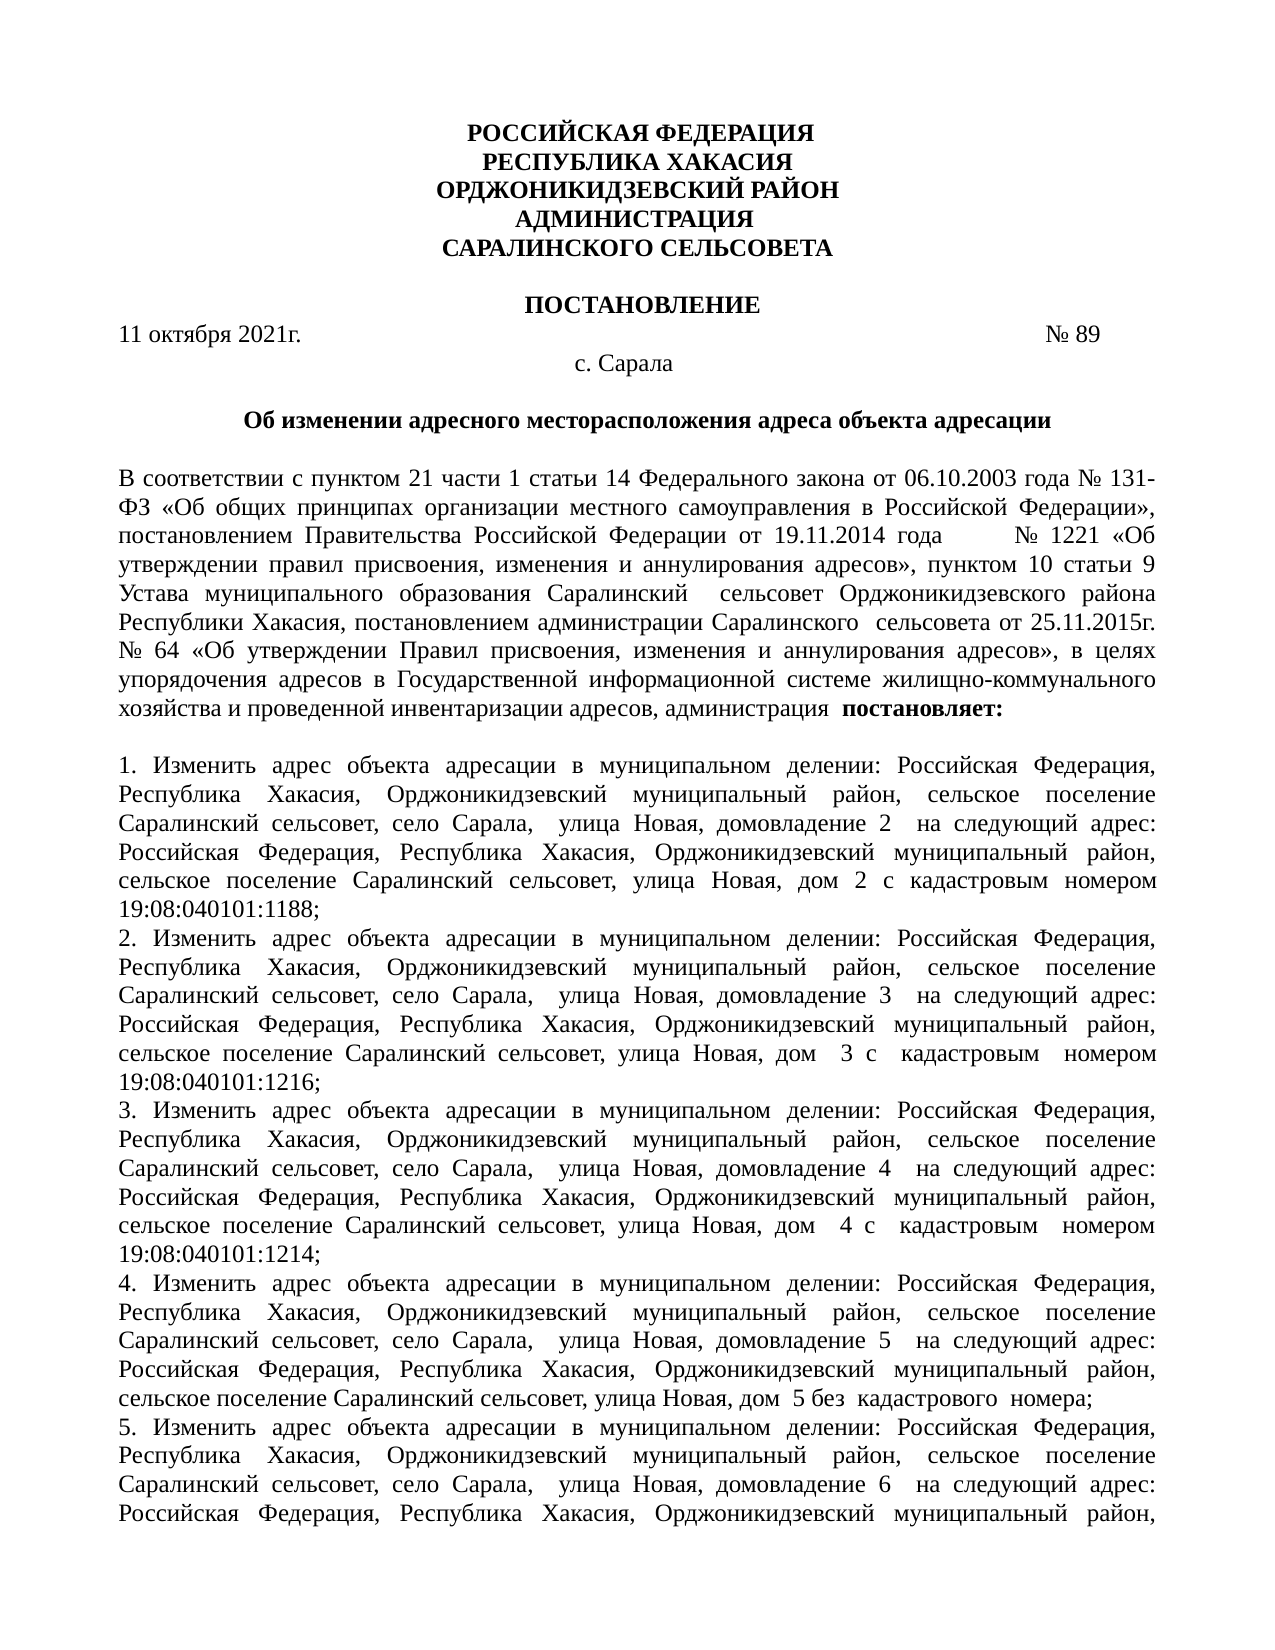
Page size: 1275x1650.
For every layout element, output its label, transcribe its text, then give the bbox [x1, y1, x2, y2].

text с. Сарала [118, 348, 1157, 377]
text 3. Изменить адрес объекта адресации в муниципальном делении: Российская Федерация, Республика Хакасия, Орджоникидзевский муниципальный район, сельское поселение Саралинский сельсовет, село Сарала, улица Новая, домовладение 4 на следующий адрес: Российская Федерация, Республика Хакасия, Орджоникидзевский муниципальный район, сельское поселение Саралинский сельсовет, улица Новая, дом 4 с кадастровым номером 19:08:040101:1214; [118, 1096, 1157, 1268]
text РОССИЙСКАЯ ФЕДЕРАЦИЯ РЕСПУБЛИКА ХАКАСИЯ [118, 118, 1157, 176]
text ПОСТАНОВЛЕНИЕ [118, 291, 1157, 319]
text 11 октября 2021г. № 89 [118, 319, 1157, 348]
text 4. Изменить адрес объекта адресации в муниципальном делении: Российская Федерация, Республика Хакасия, Орджоникидзевский муниципальный район, сельское поселение Саралинский сельсовет, село Сарала, улица Новая, домовладение 5 на следующий адрес: Российская Федерация, Республика Хакасия, Орджоникидзевский муниципальный район, сельское поселение Саралинский сельсовет, улица Новая, дом 5 без кадастрового номера; [118, 1268, 1157, 1412]
text 1. Изменить адрес объекта адресации в муниципальном делении: Российская Федерация, Республика Хакасия, Орджоникидзевский муниципальный район, сельское поселение Саралинский сельсовет, село Сарала, улица Новая, домовладение 2 на следующий адрес: Российская Федерация, Республика Хакасия, Орджоникидзевский муниципальный район, сельское поселение Саралинский сельсовет, улица Новая, дом 2 с кадастровым номером 19:08:040101:1188; [118, 751, 1157, 923]
text ОРДЖОНИКИДЗЕВСКИЙ РАЙОН [118, 176, 1157, 204]
text Об изменении адресного месторасположения адреса объекта адресации [118, 406, 1157, 434]
text 2. Изменить адрес объекта адресации в муниципальном делении: Российская Федерация, Республика Хакасия, Орджоникидзевский муниципальный район, сельское поселение Саралинский сельсовет, село Сарала, улица Новая, домовладение 3 на следующий адрес: Российская Федерация, Республика Хакасия, Орджоникидзевский муниципальный район, сельское поселение Саралинский сельсовет, улица Новая, дом 3 с кадастровым номером 19:08:040101:1216; [118, 923, 1157, 1096]
text В соответствии с пунктом 21 части 1 статьи 14 Федерального закона от 06.10.2003 года № 131-ФЗ «Об общих принципах организации местного самоуправления в Российской Федерации», постановлением Правительства Российской Федерации от 19.11.2014 года № 1221 «Об утверждении правил присвоения, изменения и аннулирования адресов», пунктом 10 статьи 9 Устава муниципального образования Саралинский сельсовет Орджоникидзевского района Республики Хакасия, постановлением администрации Саралинского сельсовета от 25.11.2015г. № 64 «Об утверждении Правил присвоения, изменения и аннулирования адресов», в целях упорядочения адресов в Государственной информационной системе жилищно-коммунального хозяйства и проведенной инвентаризации адресов, администрация постановляет: [118, 463, 1157, 722]
text АДМИНИСТРАЦИЯ САРАЛИНСКОГО СЕЛЬСОВЕТА [118, 204, 1157, 262]
text 5. Изменить адрес объекта адресации в муниципальном делении: Российская Федерация, Республика Хакасия, Орджоникидзевский муниципальный район, сельское поселение Саралинский сельсовет, село Сарала, улица Новая, домовладение 6 на следующий адрес: Российская Федерация, Республика Хакасия, Орджоникидзевский муниципальный район, [118, 1412, 1157, 1527]
